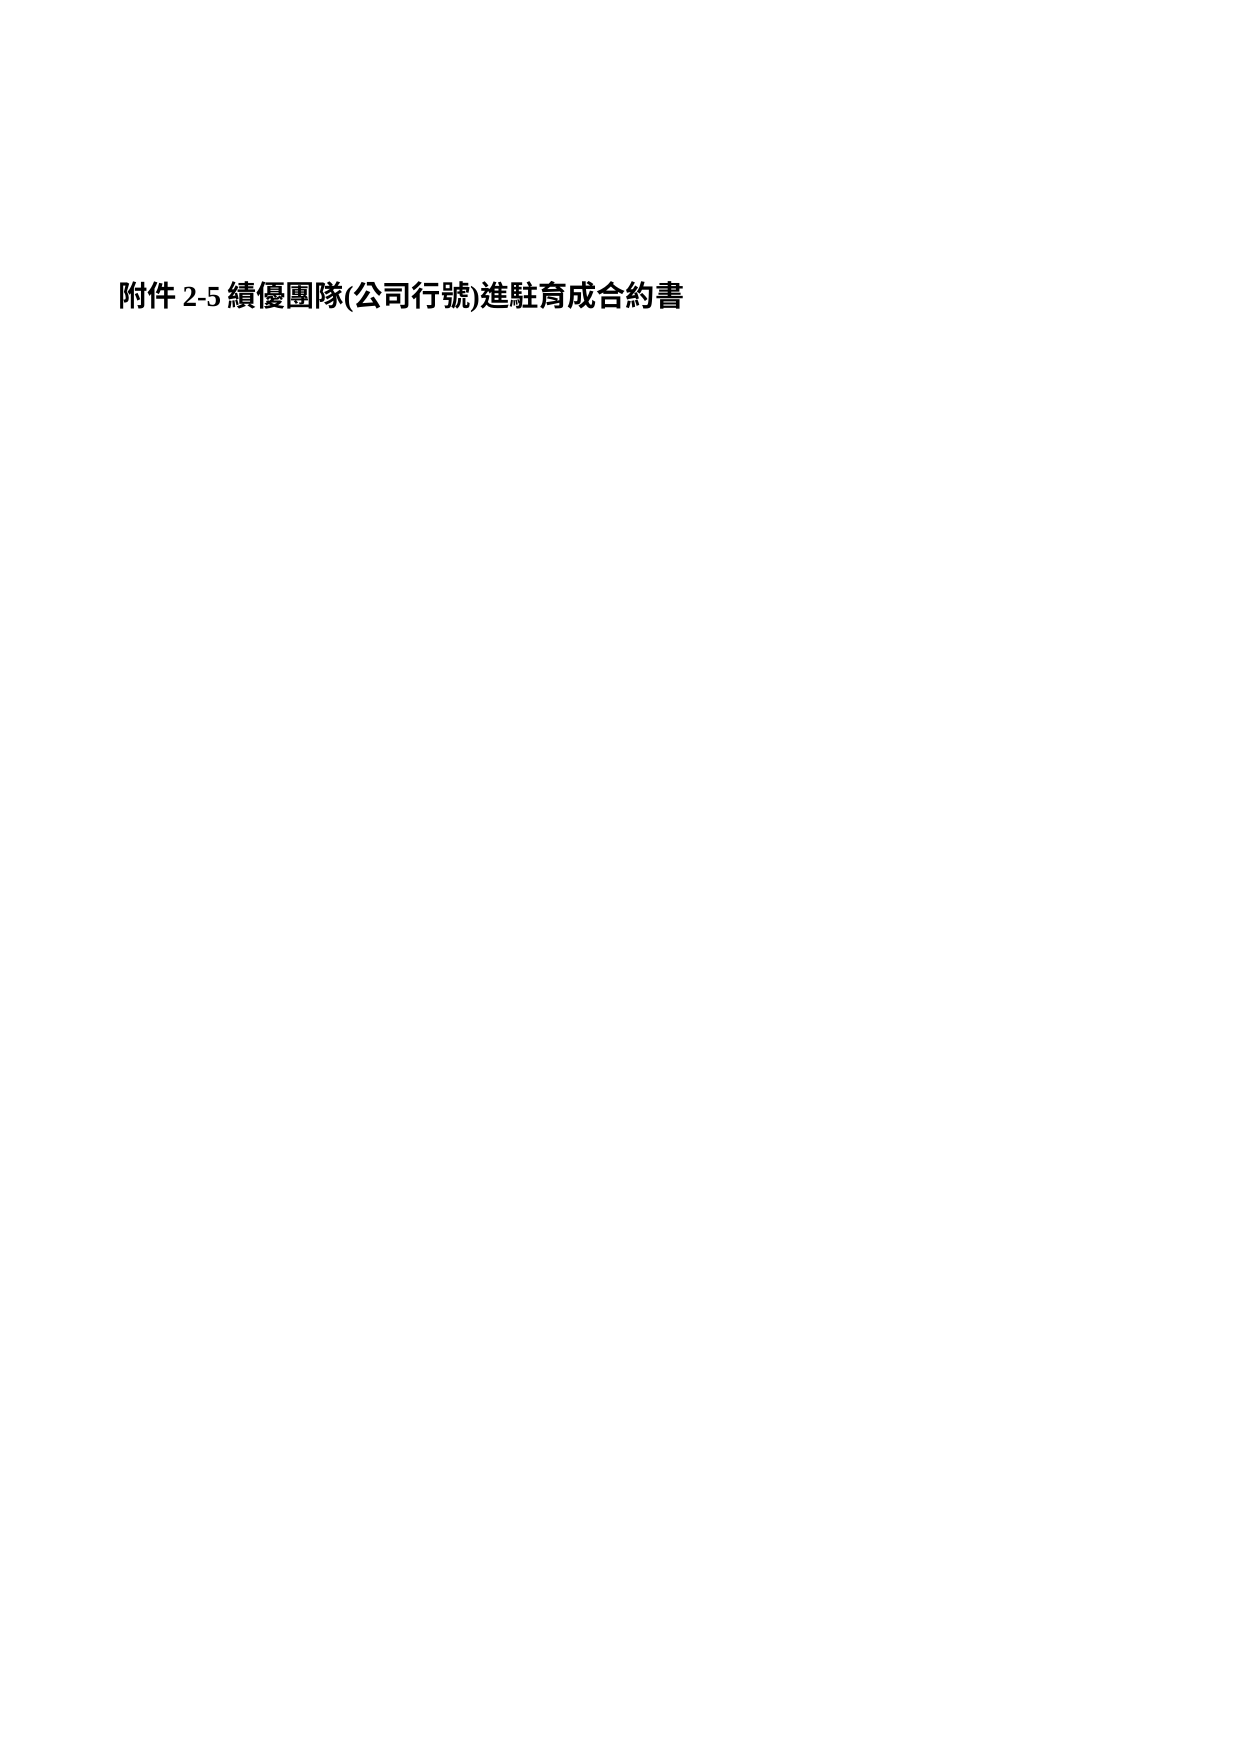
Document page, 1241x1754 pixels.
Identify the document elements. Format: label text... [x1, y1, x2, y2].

text 附件2-5績優團隊(公司行號)進駐育成合約書 [118, 252, 1137, 314]
